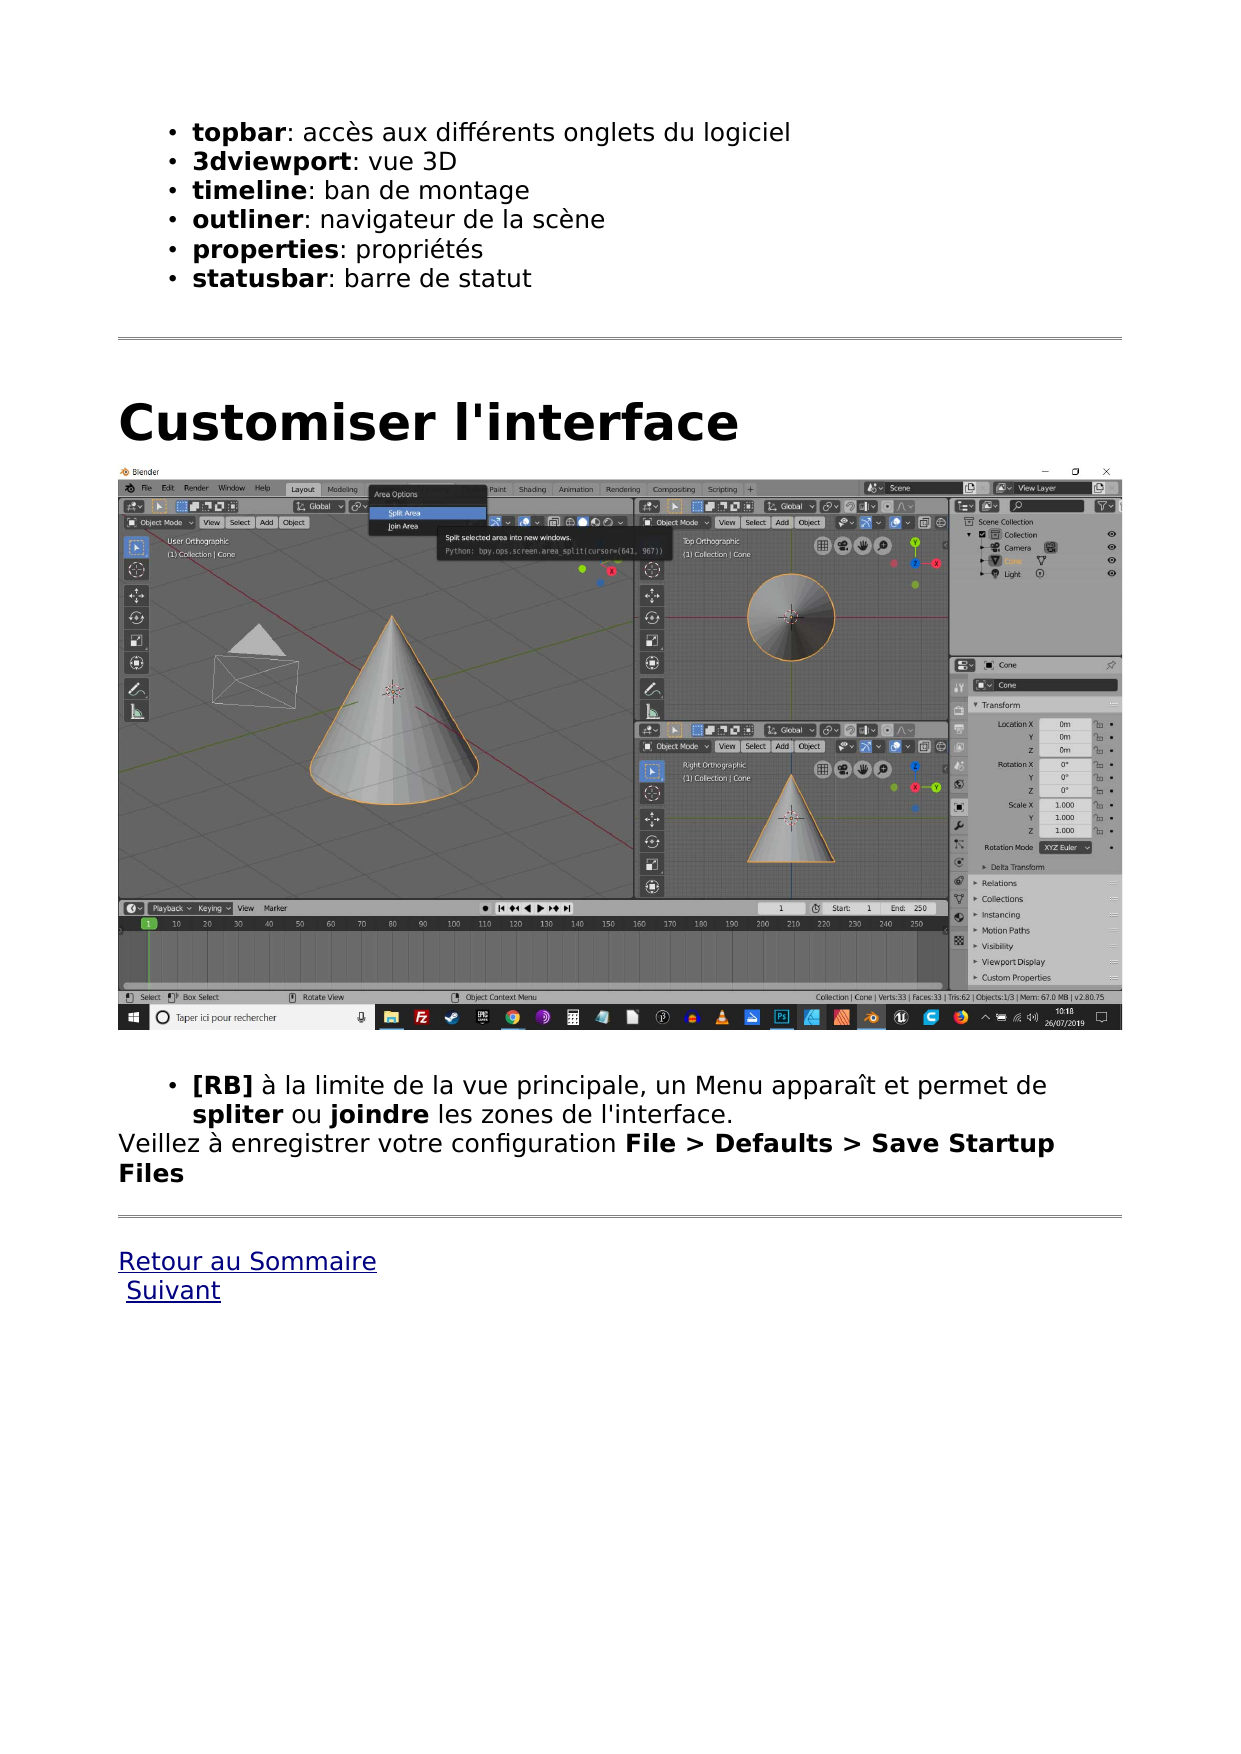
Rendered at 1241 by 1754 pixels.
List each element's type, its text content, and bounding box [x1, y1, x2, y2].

list topbar: accès aux différents onglets du logiciel [177, 118, 1122, 147]
list 3dviewport: vue 3D [177, 147, 1122, 176]
list statusbar: barre de statut [177, 264, 1122, 293]
list properties: propriétés [177, 235, 1122, 264]
text Retour au Sommaire Suivant [118, 1247, 1122, 1305]
list [RB] à la limite de la vue principale, un Menu apparaît et permet de spliter ou joindre les zones de l'interface. [177, 1071, 1122, 1130]
picture [118, 464, 1123, 1030]
list timeline: ban de montage [177, 176, 1122, 206]
text Veillez à enregistrer votre configuration File > Defaults > Save Startup Files [118, 1130, 1122, 1188]
subtitle Customiser l'interface [118, 394, 1122, 452]
list outliner: navigateur de la scène [177, 206, 1122, 235]
